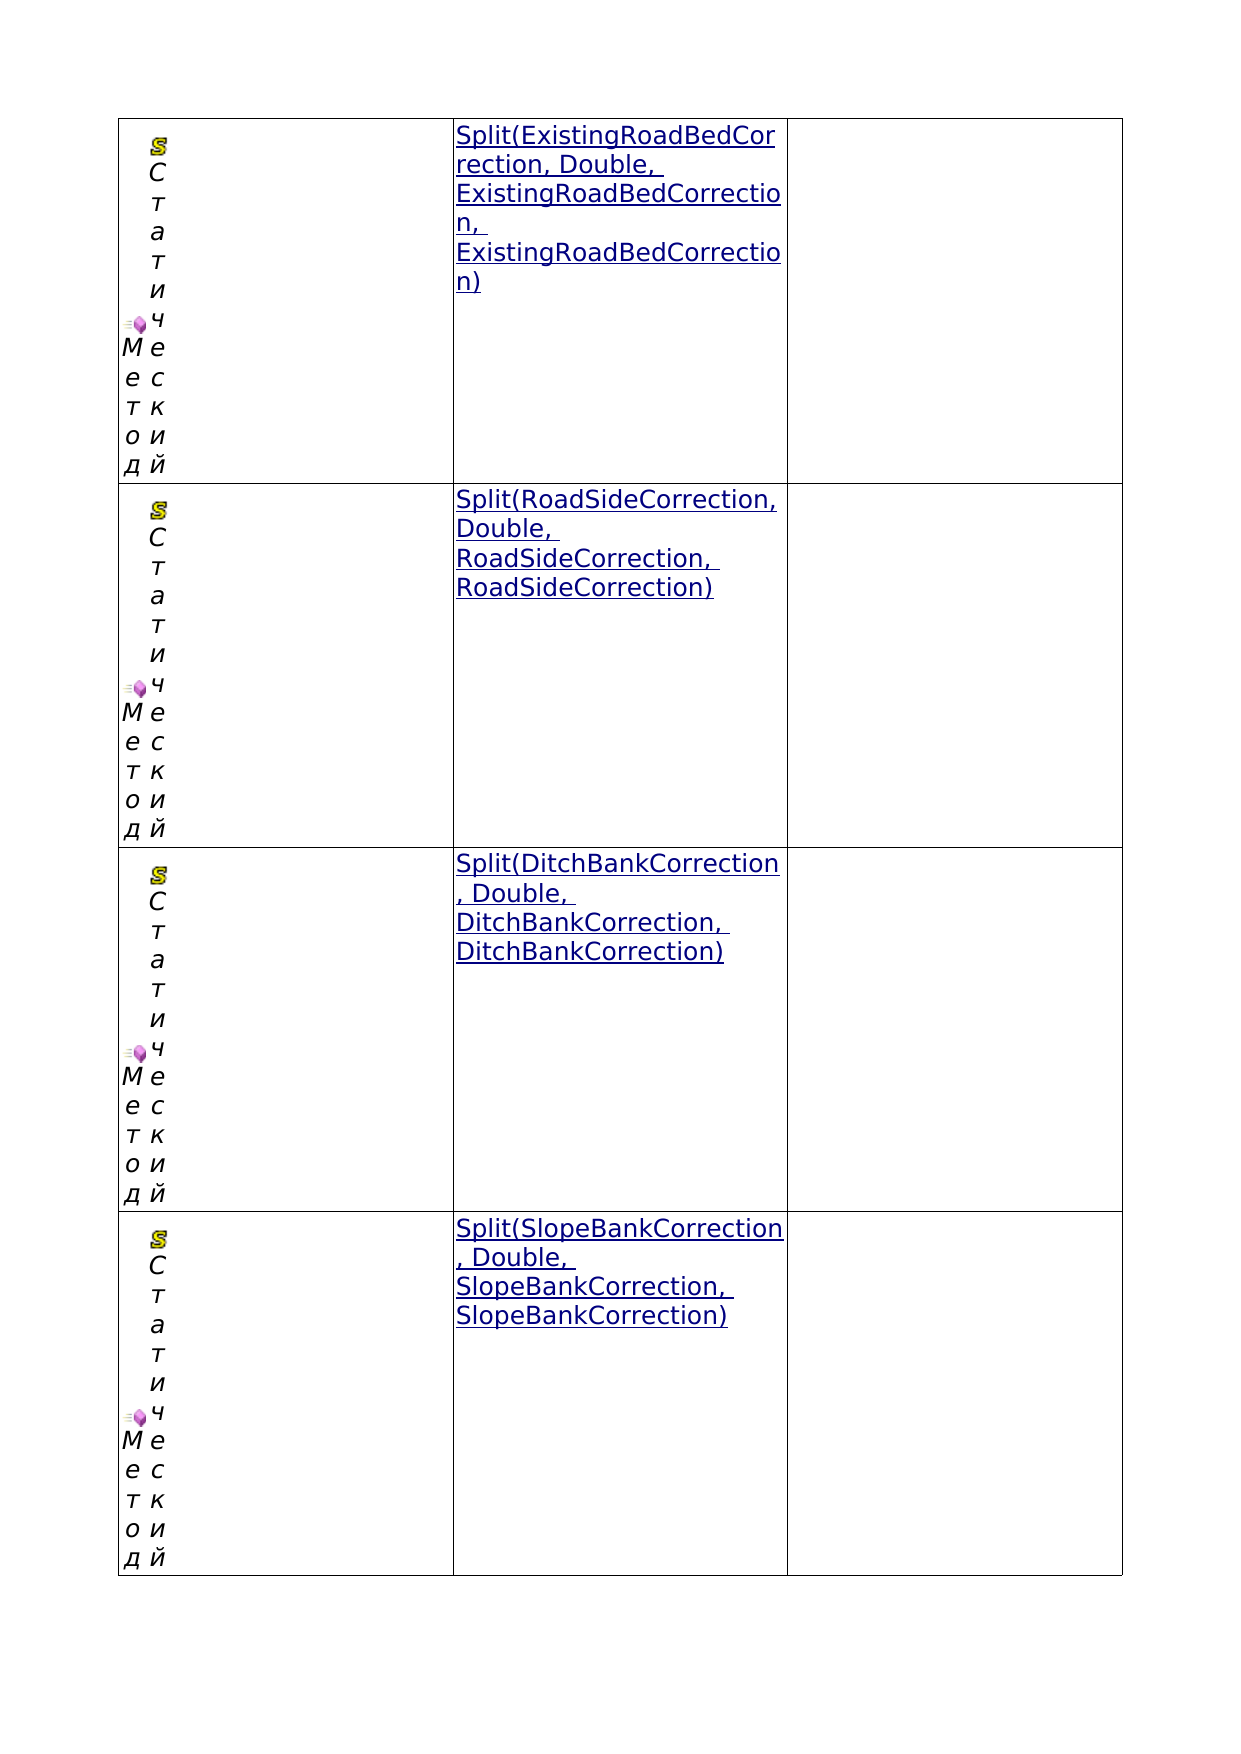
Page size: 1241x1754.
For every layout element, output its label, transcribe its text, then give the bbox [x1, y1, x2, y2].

picture [146, 133, 172, 159]
table_cell Split(ExistingRoadBedCorrection, Double, ExistingRoadBedCorrection, ExistingRoadBedCorrection) [454, 119, 787, 482]
table_cell Split(SlopeBankCorrection, Double, SlopeBankCorrection, SlopeBankCorrection) [454, 1212, 787, 1575]
table_cell [788, 1212, 1122, 1575]
table_cell [788, 484, 1122, 847]
table_cell [119, 848, 453, 1211]
table_cell Split(RoadSideCorrection, Double, RoadSideCorrection, RoadSideCorrection) [454, 484, 787, 847]
table_cell [788, 119, 1122, 482]
picture [146, 497, 172, 523]
picture [146, 862, 172, 888]
picture [121, 680, 146, 698]
table_cell [119, 484, 453, 847]
table_cell Split(DitchBankCorrection, Double, DitchBankCorrection, DitchBankCorrection) [454, 848, 787, 1211]
picture [121, 1409, 146, 1427]
picture [121, 1045, 146, 1063]
picture [121, 316, 146, 334]
table_cell [788, 848, 1122, 1211]
table_cell [119, 1212, 453, 1575]
table_cell [119, 119, 453, 482]
picture [146, 1226, 172, 1252]
